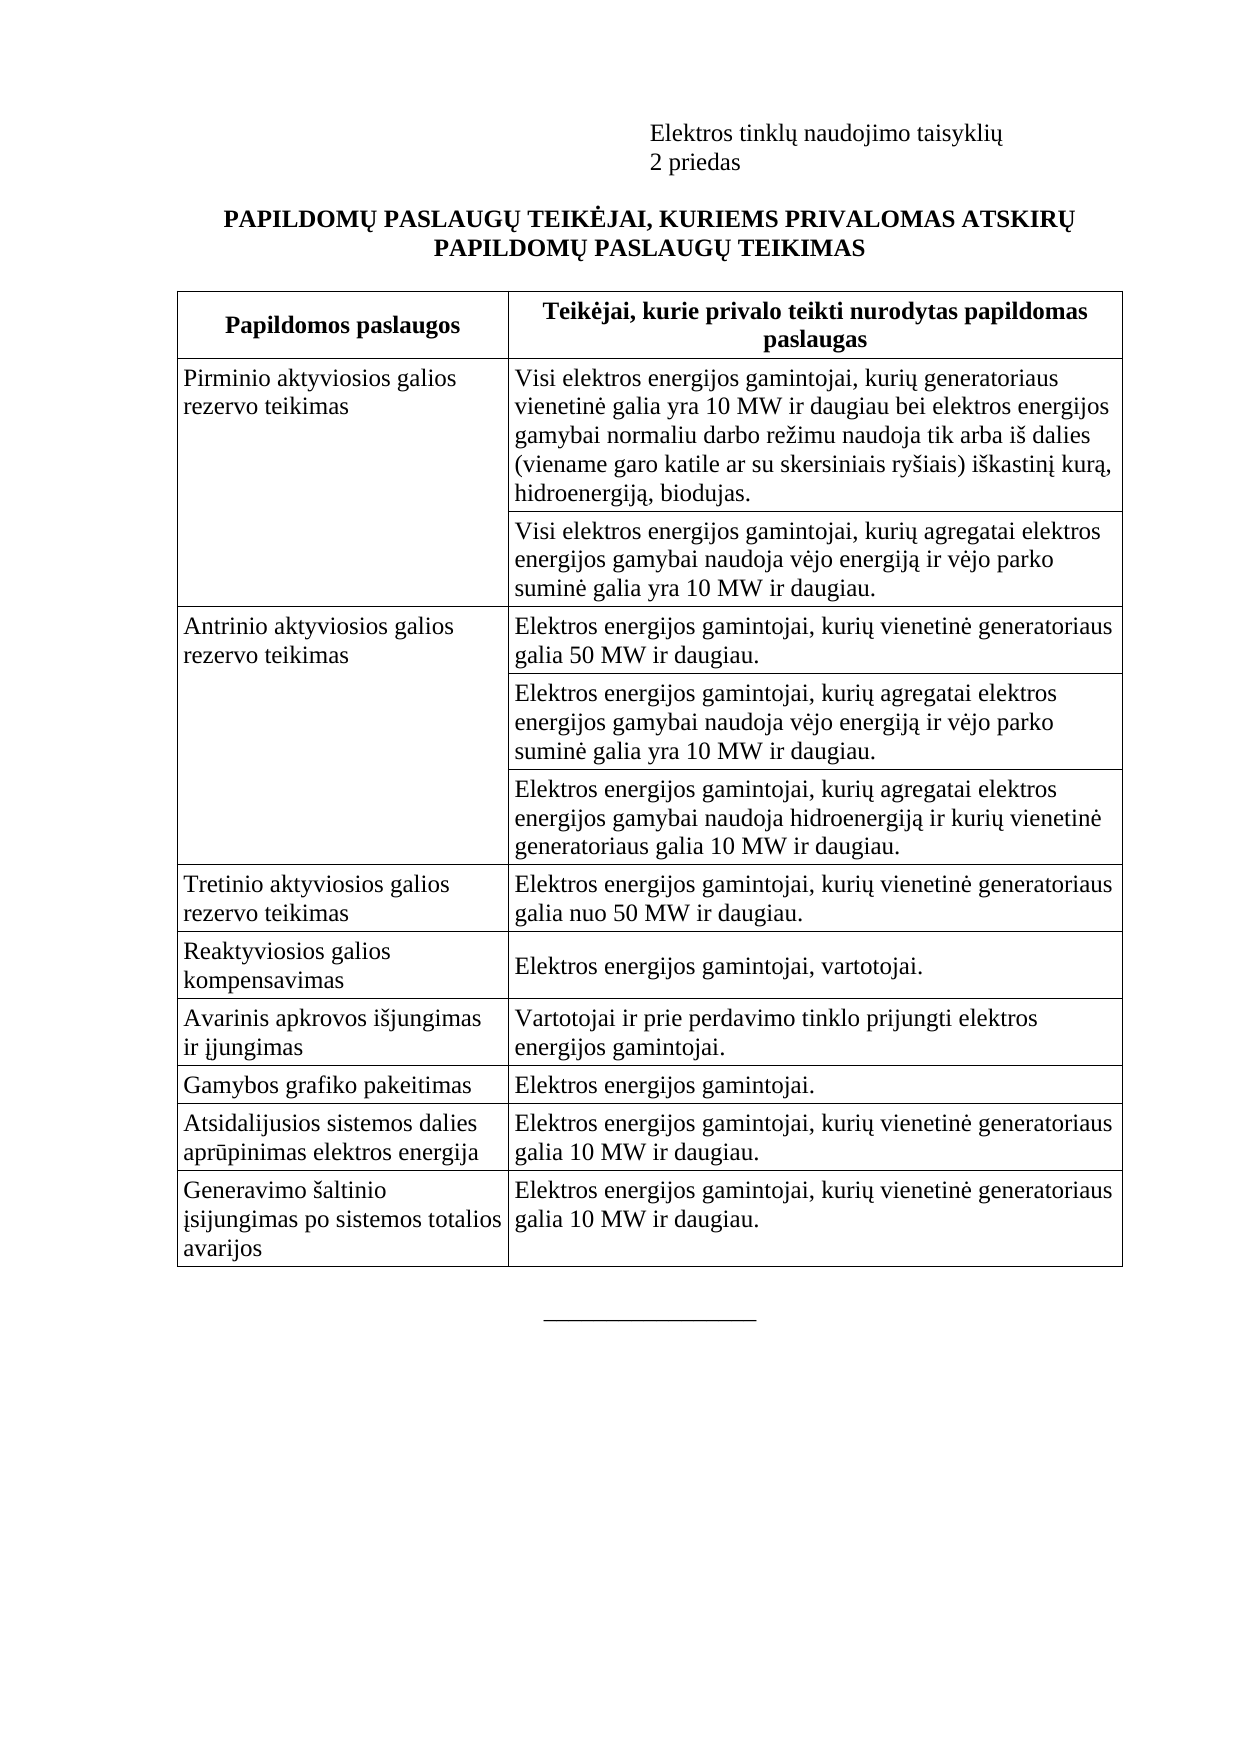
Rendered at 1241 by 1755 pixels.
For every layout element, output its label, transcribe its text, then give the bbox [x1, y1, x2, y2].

table_cell Visi elektros energijos gamintojai, kurių agregatai elektros energijos gamybai naudoja vėjo energiją ir vėjo parko suminė galia yra 10 MW ir daugiau. [509, 512, 1122, 606]
table_header Teikėjai, kurie privalo teikti nurodytas papildomas paslaugas [509, 292, 1122, 357]
table_cell Elektros energijos gamintojai, kurių vienetinė generatoriaus galia 10 MW ir daugiau. [509, 1171, 1122, 1266]
table_cell Reaktyviosios galios kompensavimas [178, 932, 508, 998]
table_cell Generavimo šaltinio įsijungimas po sistemos totalios avarijos [178, 1171, 508, 1266]
table_cell Elektros energijos gamintojai, kurių vienetinė generatoriaus galia nuo 50 MW ir daugiau. [509, 865, 1122, 931]
table_header Papildomos paslaugos [178, 292, 508, 357]
table_cell Elektros energijos gamintojai, kurių vienetinė generatoriaus galia 10 MW ir daugiau. [509, 1104, 1122, 1170]
text _________________ [177, 1295, 1122, 1324]
table_cell Elektros energijos gamintojai, kurių vienetinė generatoriaus galia 50 MW ir daugiau. [509, 607, 1122, 673]
text Elektros tinklų naudojimo taisyklių [649, 118, 1122, 147]
table_cell Visi elektros energijos gamintojai, kurių generatoriaus vienetinė galia yra 10 MW ir daugiau bei elektros energijos gamybai normaliu darbo režimu naudoja tik arba iš dalies (viename garo katile ar su skersiniais ryšiais) iškastinį kurą, hidroenergiją, biodujas. [509, 359, 1122, 511]
table_cell Tretinio aktyviosios galios rezervo teikimas [178, 865, 508, 931]
table_cell Atsidalijusios sistemos dalies aprūpinimas elektros energija [178, 1104, 508, 1170]
table_cell Gamybos grafiko pakeitimas [178, 1066, 508, 1103]
table_cell Elektros energijos gamintojai, vartotojai. [509, 932, 1122, 998]
text 2 priedas [649, 147, 1122, 176]
table_cell Antrinio aktyviosios galios rezervo teikimas [178, 607, 508, 864]
table_cell Pirminio aktyviosios galios rezervo teikimas [178, 359, 508, 606]
table_cell Elektros energijos gamintojai. [509, 1066, 1122, 1103]
text PAPILDOMŲ PASLAUGŲ TEIKĖJAI, KURIEMS PRIVALOMAS ATSKIRŲ PAPILDOMŲ PASLAUGŲ TEIKIMAS [177, 204, 1122, 262]
table_cell Vartotojai ir prie perdavimo tinklo prijungti elektros energijos gamintojai. [509, 999, 1122, 1065]
table_cell Avarinis apkrovos išjungimas ir įjungimas [178, 999, 508, 1065]
table_cell Elektros energijos gamintojai, kurių agregatai elektros energijos gamybai naudoja hidroenergiją ir kurių vienetinė generatoriaus galia 10 MW ir daugiau. [509, 770, 1122, 864]
table_cell Elektros energijos gamintojai, kurių agregatai elektros energijos gamybai naudoja vėjo energiją ir vėjo parko suminė galia yra 10 MW ir daugiau. [509, 674, 1122, 769]
